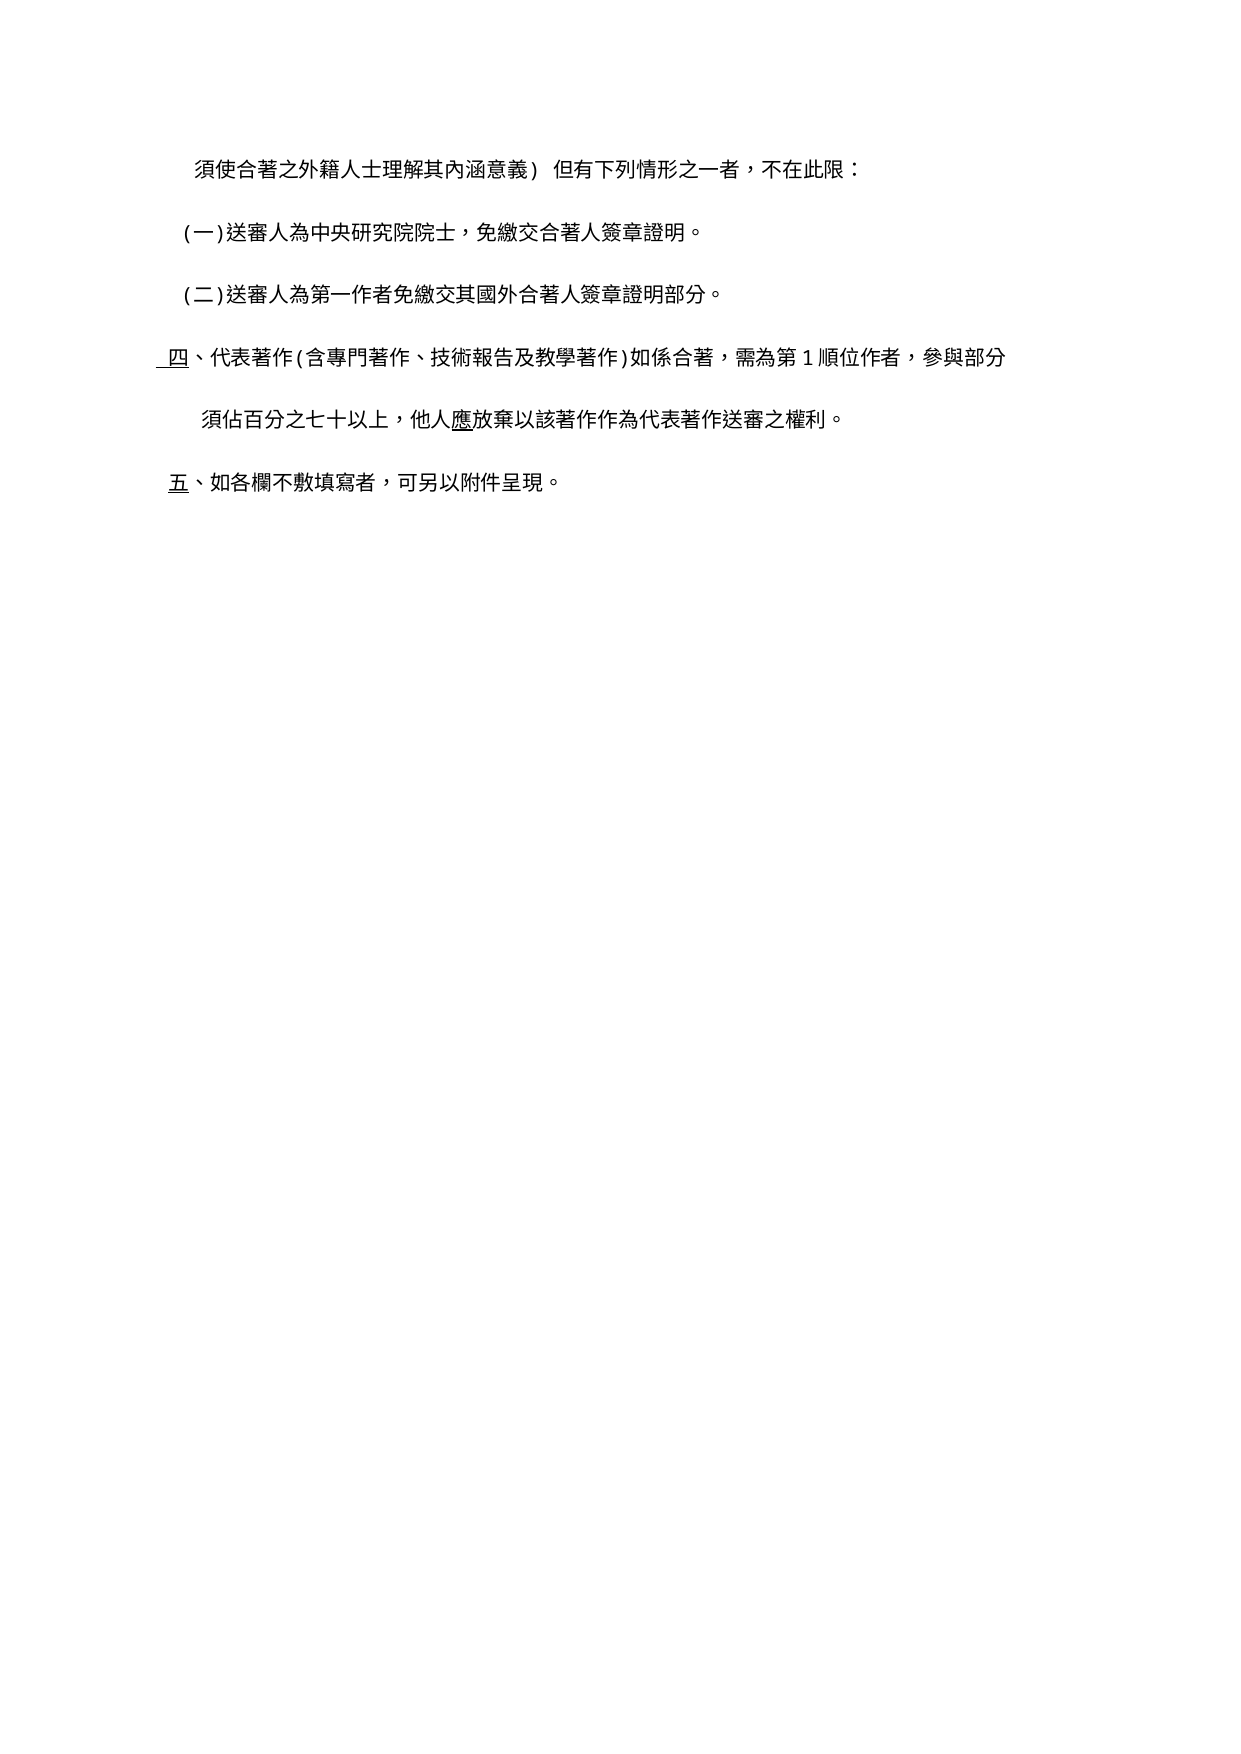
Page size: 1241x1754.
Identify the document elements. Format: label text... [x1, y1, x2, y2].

text (二)送審人為第一作者免繳交其國外合著人簽章證明部分。 [118, 252, 1122, 314]
text 四、代表著作(含專門著作、技術報告及教學著作)如係合著，需為第1順位作者，參與部分須佔百分之七十以上，他人應放棄以該著作作為代表著作送審之權利。 [118, 314, 1019, 439]
text (一)送審人為中央研究院院士，免繳交合著人簽章證明。 [118, 189, 1122, 252]
text 五、如各欄不敷填寫者，可另以附件呈現。 [118, 439, 1122, 502]
text 須使合著之外籍人士理解其內涵意義) 但有下列情形之一者，不在此限： [153, 127, 1019, 189]
